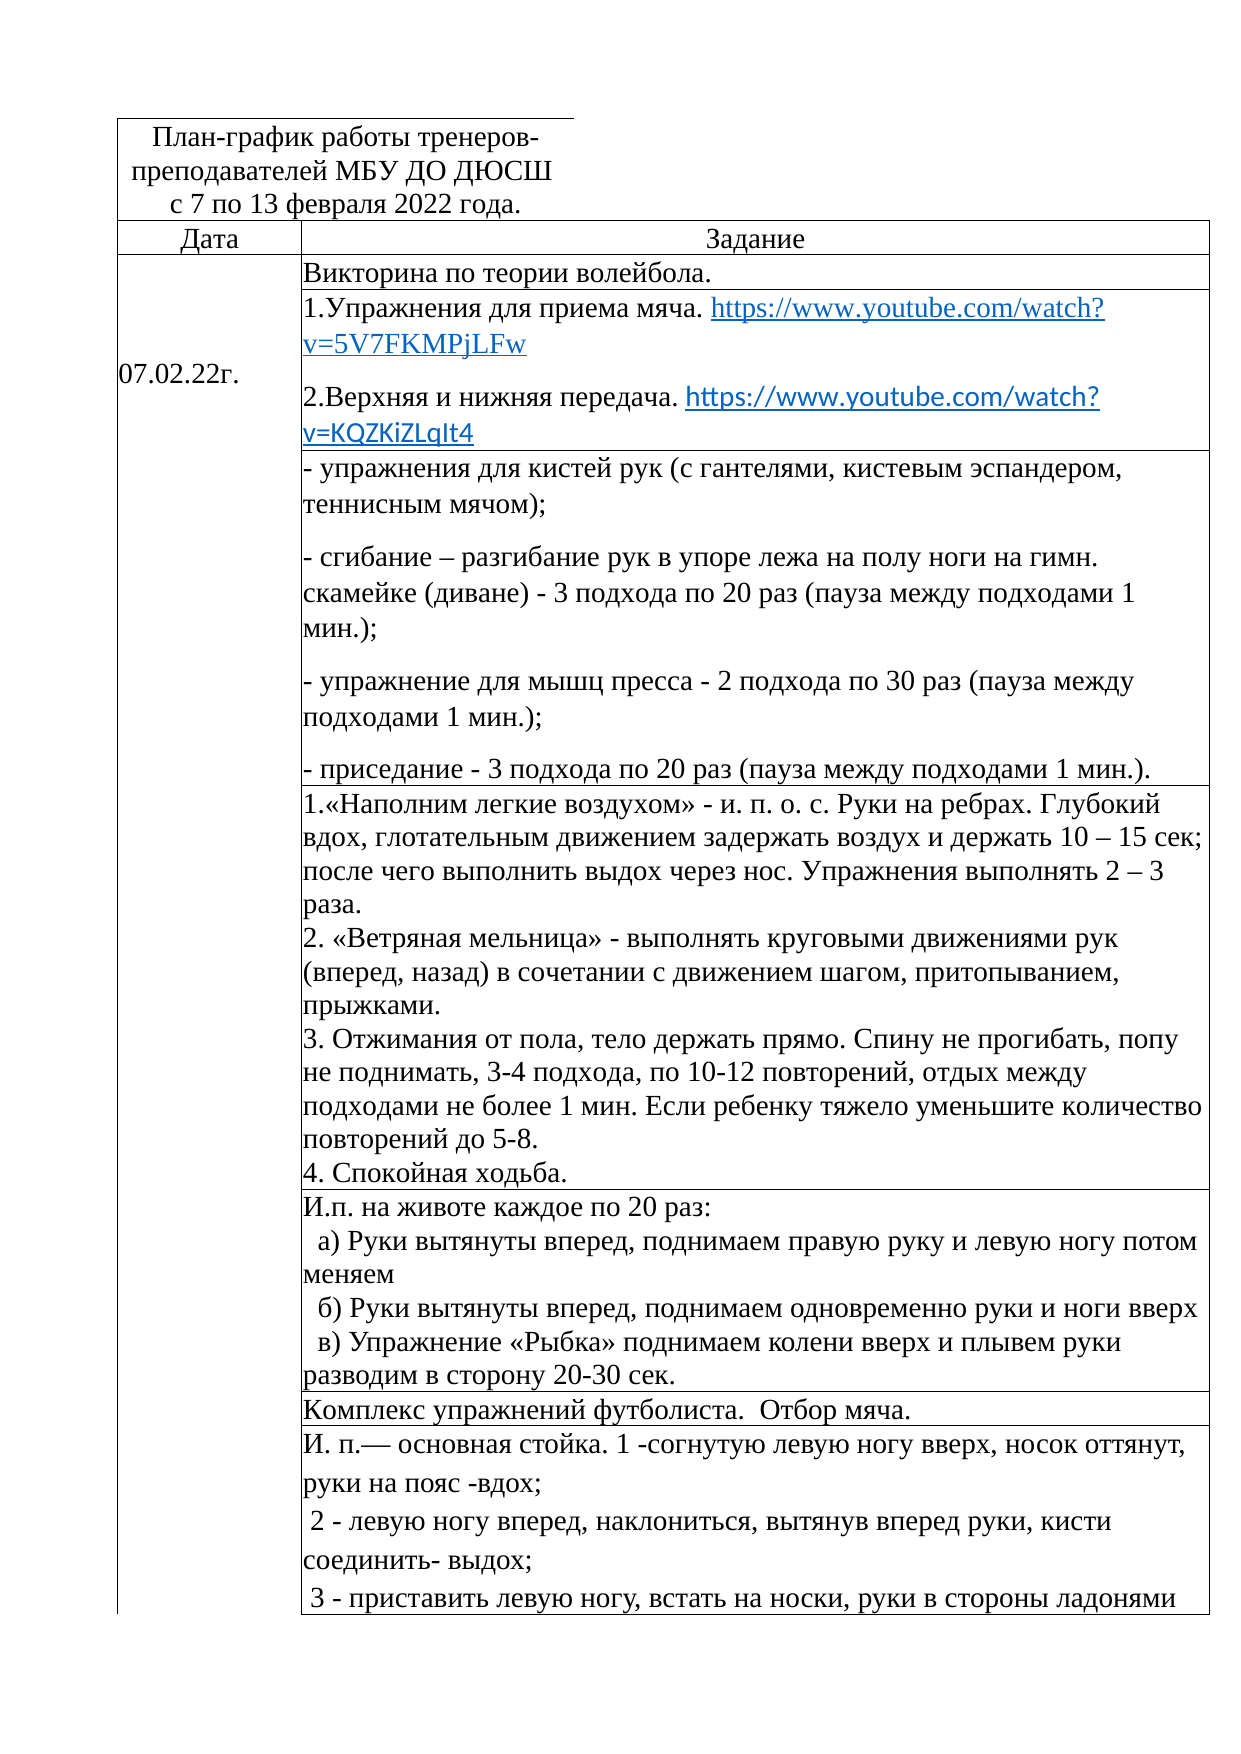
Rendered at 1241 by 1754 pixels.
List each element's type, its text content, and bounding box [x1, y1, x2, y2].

table_cell Комплекс упражнений футболиста. Отбор мяча. [302, 1392, 1209, 1425]
table_cell Викторина по теории волейбола. [302, 255, 1209, 289]
table_cell 1.Упражнения для приема мяча. https://www.youtube.com/watch?v=5V7FKMPjLFw 2.Верхняя и нижняя передача. https://www.youtube.com/watch?v=KQZKiZLqIt4 [302, 290, 1209, 449]
table_cell - упражнения для кистей рук (с гантелями, кистевым эспандером, теннисным мячом); - сгибание – разгибание рук в упоре лежа на полу ноги на гимн. скамейке (диване) - 3 подхода по 20 раз (пауза между подходами 1 мин.); - упражнение для мышц пресса - 2 подхода по 30 раз (пауза между подходами 1 мин.); - приседание - 3 подхода по 20 раз (пауза между подходами 1 мин.). [302, 451, 1209, 785]
table_cell Задание [302, 221, 1209, 254]
table_cell 07.02.22г. [118, 255, 301, 1614]
table_header План-график работы тренеров-преподавателей МБУ ДО ДЮСШ с 7 по 13 февраля 2022 года. [118, 119, 574, 220]
table_cell Дата [118, 221, 301, 254]
table_cell И.п. на животе каждое по 20 раз: а) Руки вытянуты вперед, поднимаем правую руку и левую ногу потом меняем б) Руки вытянуты вперед, поднимаем одновременно руки и ноги вверх в) Упражнение «Рыбка» поднимаем колени вверх и плывем руки разводим в сторону 20-30 сек. [302, 1190, 1209, 1391]
